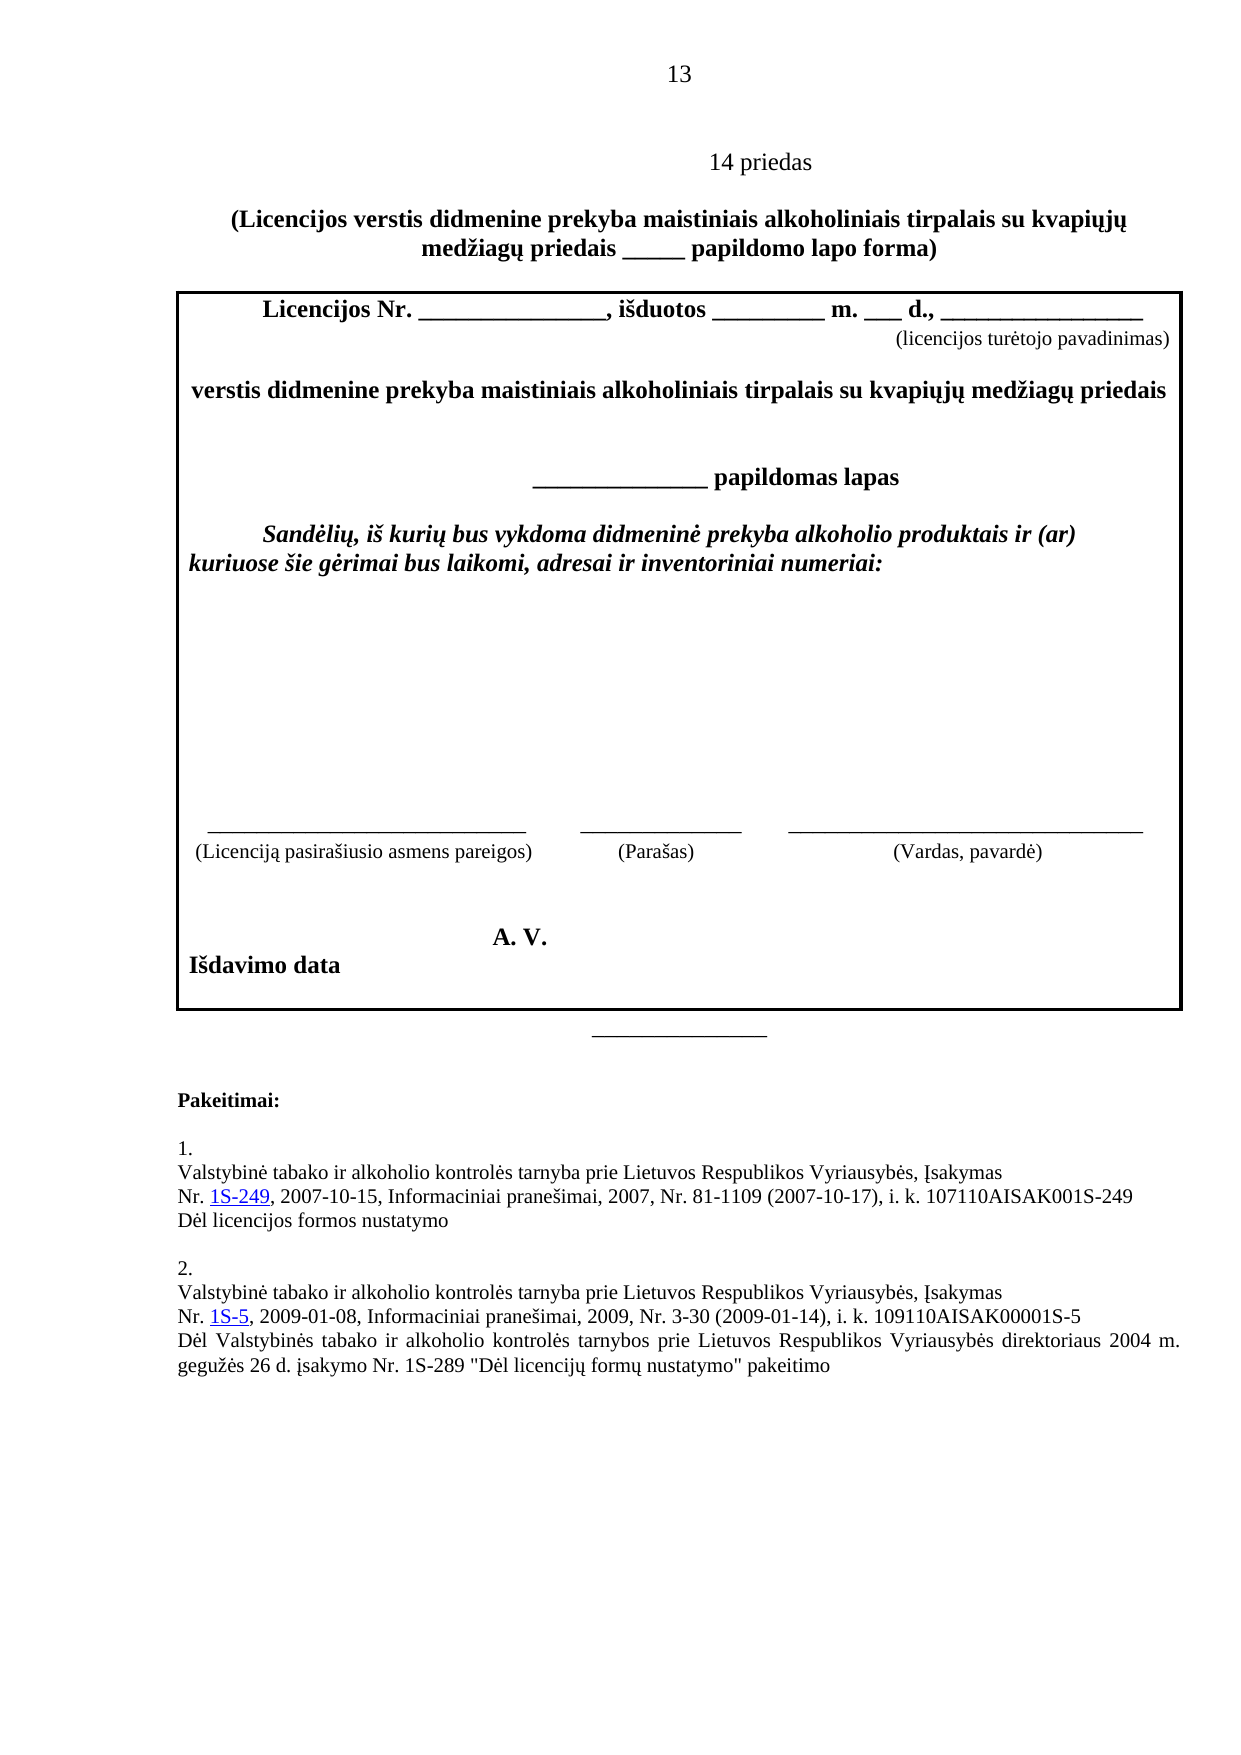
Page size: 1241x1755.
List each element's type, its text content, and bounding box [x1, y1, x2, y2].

text 2. [177, 1256, 1181, 1280]
table_header Licencijos Nr. _______________, išduotos _________ m. ___ d., (licencijos turėtojo pavadinimas) verstis didmenine prekyba maistiniais alkoholiniais tirpalais su kvapiųjų medžiagų priedais ______________ papildomas lapas Sandėlių, iš kurių bus vykdoma didmeninė prekyba alkoholio produktais ir (ar) kuriuose šie gėrimai bus laikomi, adresai ir inventoriniai numeriai: (Licenciją pasirašiusio asmens pareigos) (Parašas) (Vardas, pavardė) A. V. Išdavimo data [179, 294, 1179, 1008]
text Dėl licencijos formos nustatymo [177, 1208, 1181, 1232]
text Pakeitimai: [177, 1088, 1181, 1112]
text Valstybinė tabako ir alkoholio kontrolės tarnyba prie Lietuvos Respublikos Vyriausybės, Įsakymas [177, 1160, 1181, 1184]
text Dėl Valstybinės tabako ir alkoholio kontrolės tarnybos prie Lietuvos Respublikos Vyriausybės direktoriaus 2004 m. gegužės 26 d. įsakymo Nr. 1S-289 "Dėl licencijų formų nustatymo" pakeitimo [177, 1328, 1181, 1377]
text Nr. 1S-5, 2009-01-08, Informaciniai pranešimai, 2009, Nr. 3-30 (2009-01-14), i. k. 109110AISAK00001S-5 [177, 1304, 1181, 1328]
text Nr. 1S-249, 2007-10-15, Informaciniai pranešimai, 2007, Nr. 81-1109 (2007-10-17), i. k. 107110AISAK001S-249 [177, 1184, 1181, 1208]
text 14 priedas [177, 147, 1181, 176]
text (Licencijos verstis didmenine prekyba maistiniais alkoholiniais tirpalais su kvapiųjų medžiagų priedais _____ papildomo lapo forma) [177, 204, 1181, 262]
text 1. [177, 1136, 1181, 1160]
text Valstybinė tabako ir alkoholio kontrolės tarnyba prie Lietuvos Respublikos Vyriausybės, Įsakymas [177, 1280, 1181, 1304]
text ______________ [177, 1011, 1181, 1040]
